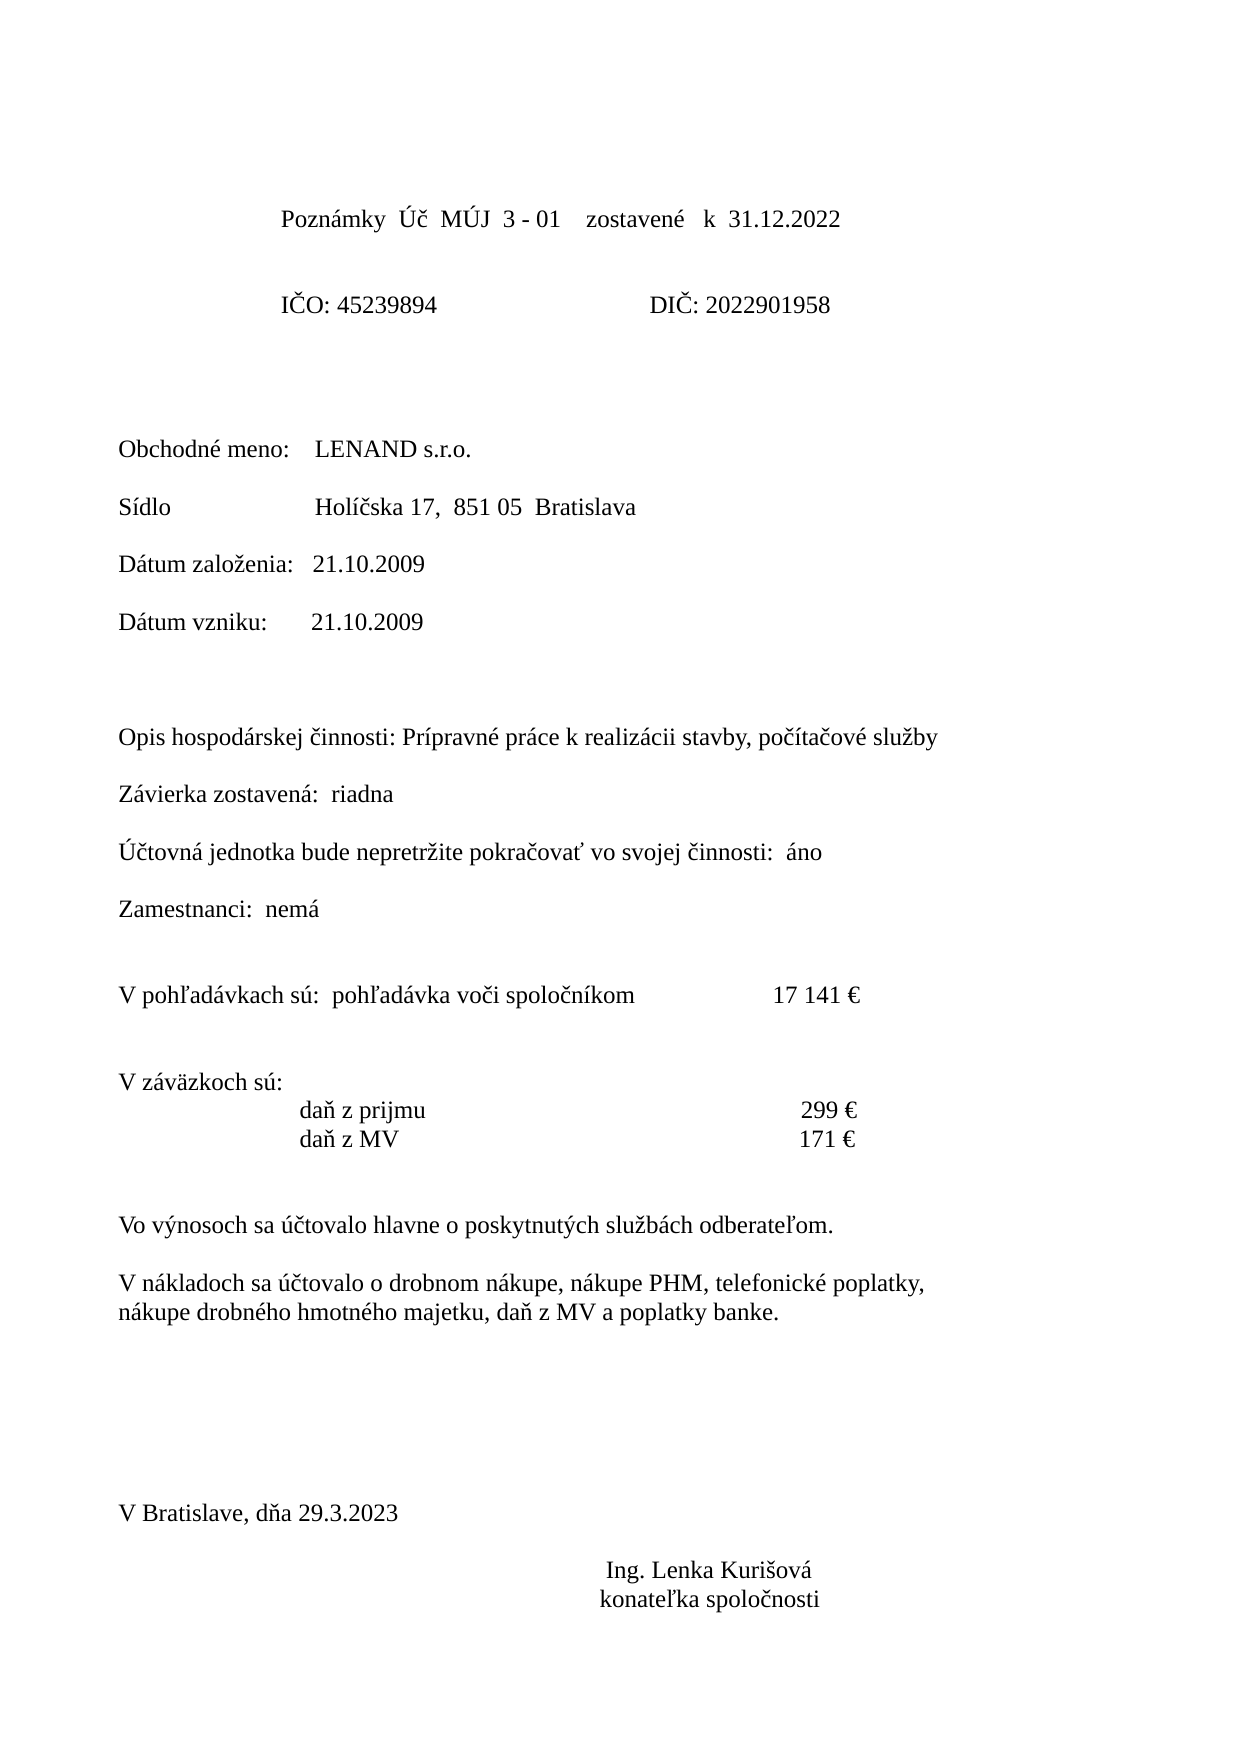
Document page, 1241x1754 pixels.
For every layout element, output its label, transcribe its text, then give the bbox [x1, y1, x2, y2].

text nákupe drobného hmotného majetku, daň z MV a poplatky banke. [118, 1297, 1122, 1326]
text daň z MV 171 € [118, 1124, 1122, 1153]
text Dátum vzniku: 21.10.2009 [118, 607, 1122, 636]
text Obchodné meno: LENAND s.r.o. [118, 434, 1122, 463]
text konateľka spoločnosti [118, 1584, 1122, 1613]
text Dátum založenia: 21.10.2009 [118, 549, 1122, 578]
text IČO: 45239894 DIČ: 2022901958 [118, 291, 1122, 319]
text V záväzkoch sú: [118, 1067, 1122, 1096]
text Opis hospodárskej činnosti: Prípravné práce k realizácii stavby, počítačové služby [118, 722, 1122, 751]
text daň z prijmu 299 € [118, 1096, 1122, 1124]
text Sídlo Holíčska 17, 851 05 Bratislava [118, 492, 1122, 521]
text Vo výnosoch sa účtovalo hlavne o poskytnutých službách odberateľom. [118, 1211, 1122, 1239]
text V pohľadávkach sú: pohľadávka voči spoločníkom 17 141 € [118, 981, 1122, 1009]
text V nákladoch sa účtovalo o drobnom nákupe, nákupe PHM, telefonické poplatky, [118, 1268, 1122, 1297]
text Ing. Lenka Kurišová [118, 1556, 1122, 1584]
text V Bratislave, dňa 29.3.2023 [118, 1498, 1122, 1527]
text Zamestnanci: nemá [118, 894, 1122, 923]
text Poznámky Úč MÚJ 3 - 01 zostavené k 31.12.2022 [118, 204, 1122, 233]
text Účtovná jednotka bude nepretržite pokračovať vo svojej činnosti: áno [118, 837, 1122, 866]
text Závierka zostavená: riadna [118, 779, 1122, 808]
